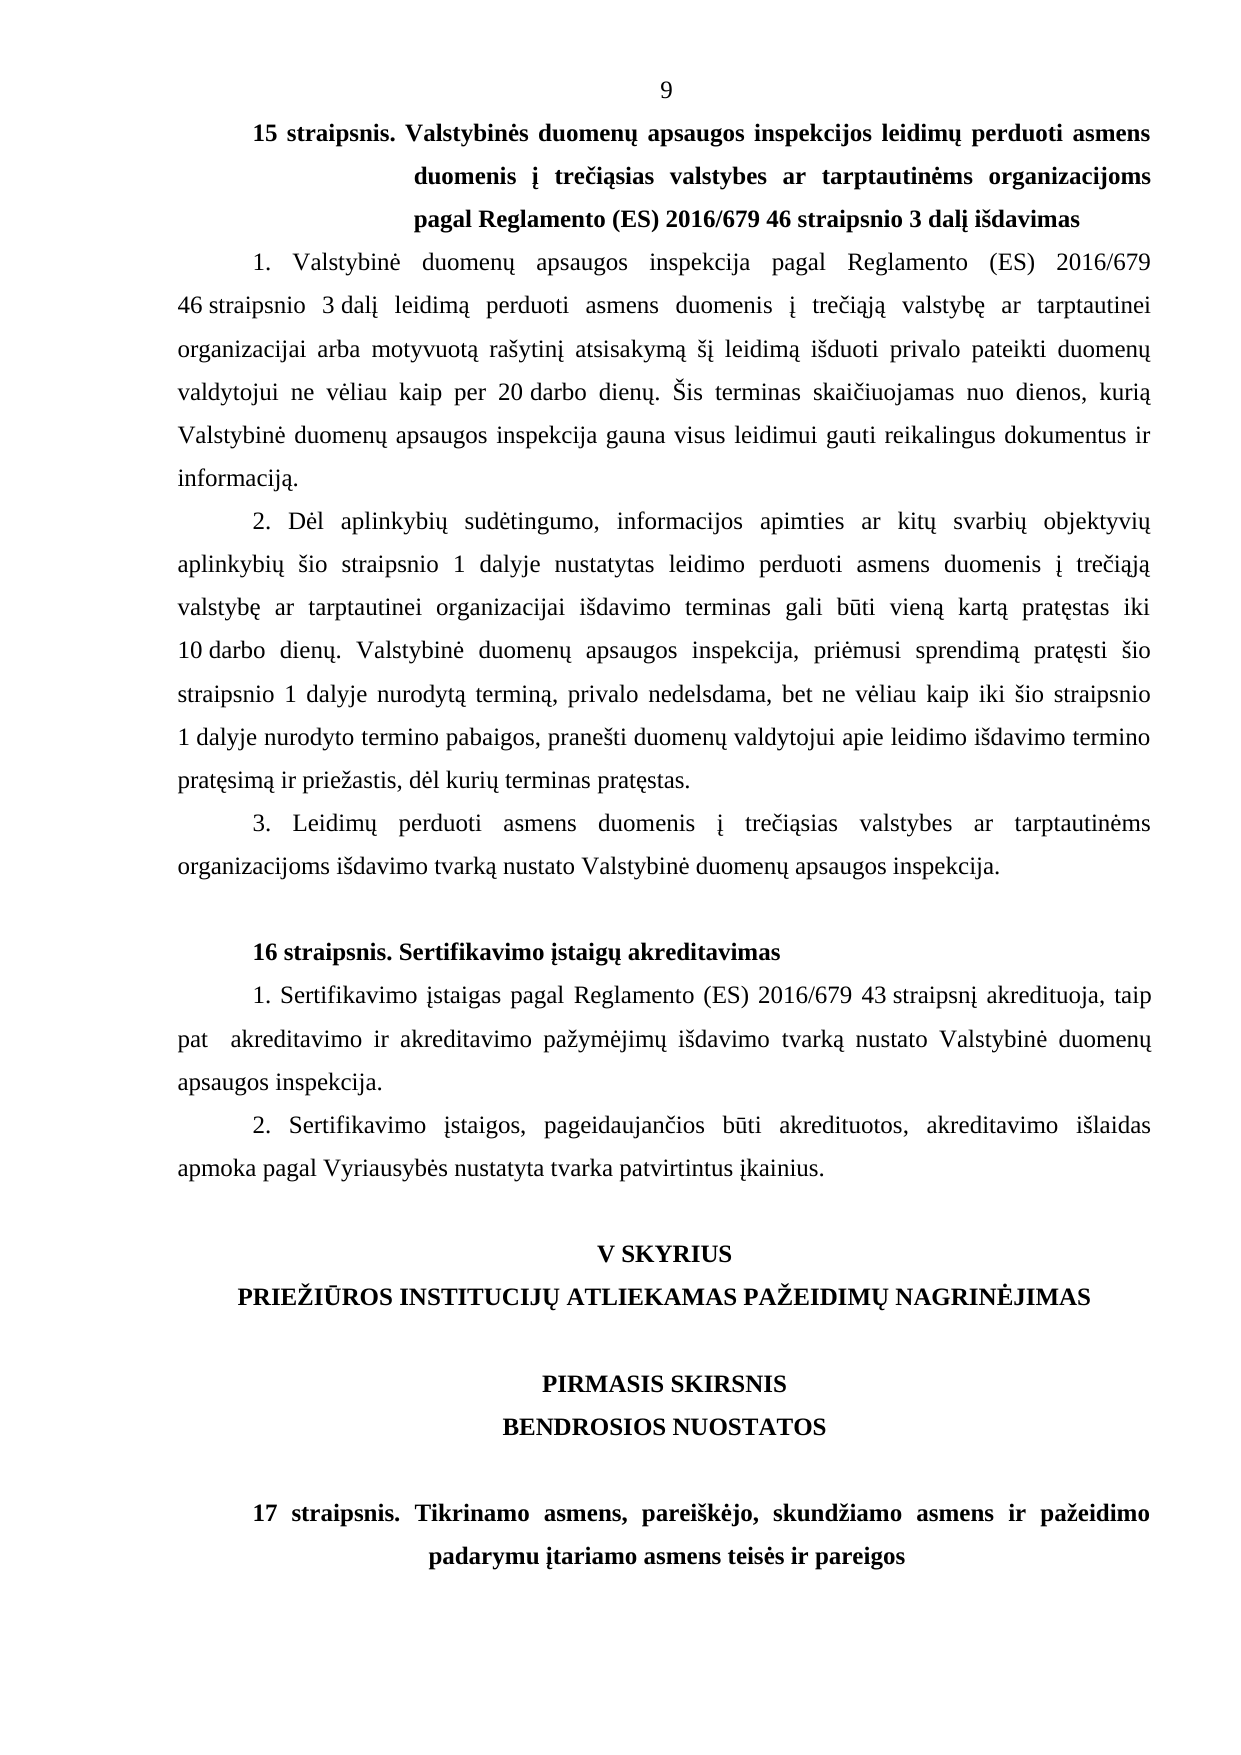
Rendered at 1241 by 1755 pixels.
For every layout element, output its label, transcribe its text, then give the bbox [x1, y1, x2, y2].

text 3. Leidimų perduoti asmens duomenis į trečiąsias valstybes ar tarptautinėms organizacijoms išdavimo tvarką nustato Valstybinė duomenų apsaugos inspekcija. [177, 808, 1152, 880]
text 1. Valstybinė duomenų apsaugos inspekcija pagal Reglamento (ES) 2016/679 46 straipsnio 3 dalį leidimą perduoti asmens duomenis į trečiąją valstybę ar tarptautinei organizacijai arba motyvuotą rašytinį atsisakymą šį leidimą išduoti privalo pateikti duomenų valdytojui ne vėliau kaip per 20 darbo dienų. Šis terminas skaičiuojamas nuo dienos, kurią Valstybinė duomenų apsaugos inspekcija gauna visus leidimui gauti reikalingus dokumentus ir informaciją. [177, 247, 1152, 492]
text PIRMASIS SKIRSNIS [177, 1369, 1152, 1397]
text 17 straipsnis. Tikrinamo asmens, pareiškėjo, skundžiamo asmens ir pažeidimo padarymu įtariamo asmens teisės ir pareigos [252, 1498, 1152, 1570]
text BENDROSIOS NUOSTATOS [177, 1412, 1152, 1441]
text 2. Dėl aplinkybių sudėtingumo, informacijos apimties ar kitų svarbių objektyvių aplinkybių šio straipsnio 1 dalyje nustatytas leidimo perduoti asmens duomenis į trečiąją valstybę ar tarptautinei organizacijai išdavimo terminas gali būti vieną kartą pratęstas iki 10 darbo dienų. Valstybinė duomenų apsaugos inspekcija, priėmusi sprendimą pratęsti šio straipsnio 1 dalyje nurodytą terminą, privalo nedelsdama, bet ne vėliau kaip iki šio straipsnio 1 dalyje nurodyto termino pabaigos, pranešti duomenų valdytojui apie leidimo išdavimo termino pratęsimą ir priežastis, dėl kurių terminas pratęstas. [177, 506, 1152, 794]
text 15 straipsnis. Valstybinės duomenų apsaugos inspekcijos leidimų perduoti asmens duomenis į trečiąsias valstybes ar tarptautinėms organizacijoms pagal Reglamento (ES) 2016/679 46 straipsnio 3 dalį išdavimas [252, 118, 1152, 233]
text PRIEŽIŪROS INSTITUCIJŲ ATLIEKAMAS PAŽEIDIMŲ NAGRINĖJIMAS [177, 1282, 1152, 1311]
text V SKYRIUS [177, 1239, 1152, 1268]
text 2. Sertifikavimo įstaigos, pageidaujančios būti akredituotos, akreditavimo išlaidas apmoka pagal Vyriausybės nustatyta tvarka patvirtintus įkainius. [177, 1110, 1152, 1182]
text 16 straipsnis. Sertifikavimo įstaigų akreditavimas [177, 937, 1152, 966]
text 1. Sertifikavimo įstaigas pagal Reglamento (ES) 2016/679 43 straipsnį akredituoja, taip pat akreditavimo ir akreditavimo pažymėjimų išdavimo tvarką nustato Valstybinė duomenų apsaugos inspekcija. [177, 981, 1152, 1096]
